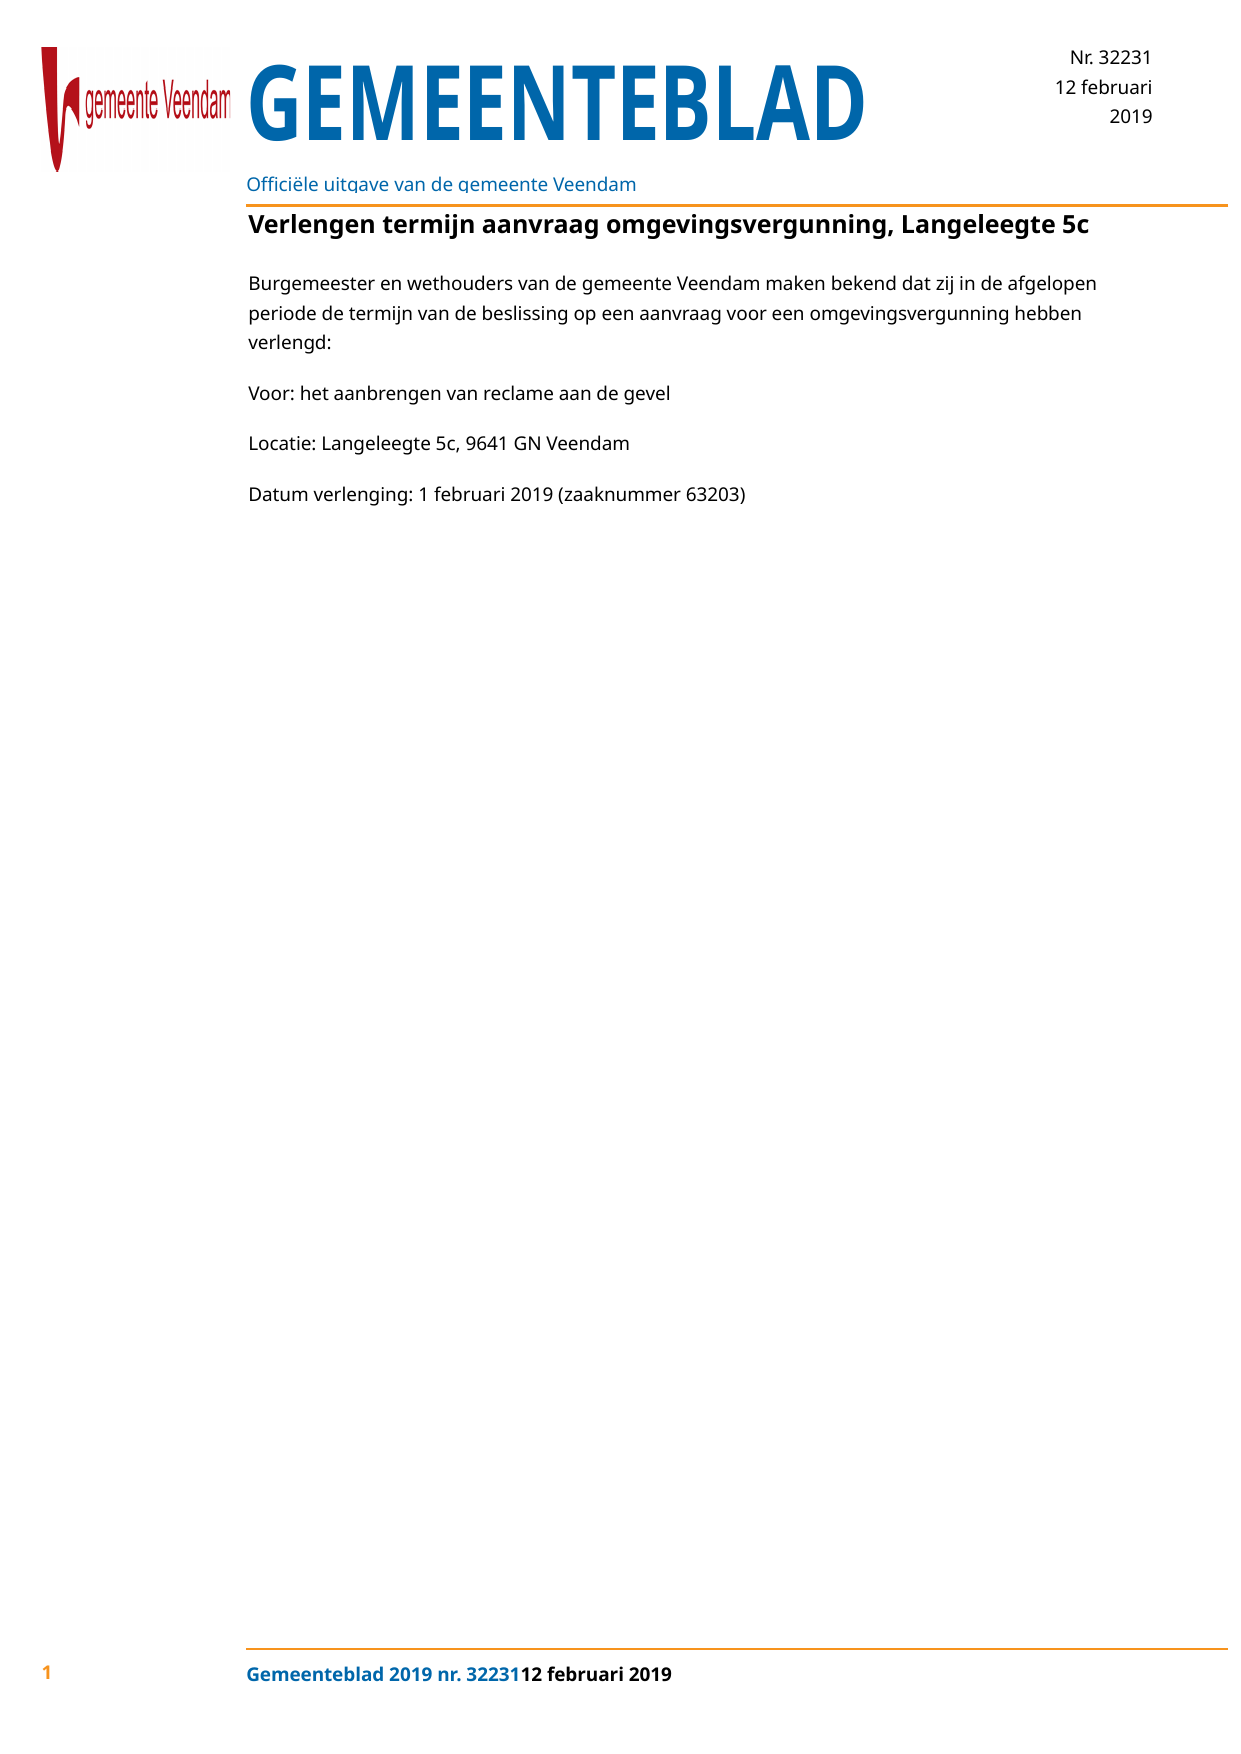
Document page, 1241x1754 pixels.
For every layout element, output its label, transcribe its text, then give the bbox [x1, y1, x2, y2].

text Verlengen termijn aanvraag omgevingsvergunning, Langeleegte 5c [248, 207, 1152, 241]
text Voor: het aanbrengen van reclame aan de gevel [248, 380, 1152, 406]
text Datum verlenging: 1 februari 2019 (zaaknummer 63203) [248, 481, 1152, 506]
text Burgemeester en wethouders van de gemeente Veendam maken bekend dat zij in de afgelopen periode de termijn van de beslissing op een aanvraag voor een omgevingsvergunning hebben verlengd: [248, 270, 1152, 355]
text Locatie: Langeleegte 5c, 9641 GN Veendam [248, 430, 1152, 456]
picture [41, 47, 231, 172]
